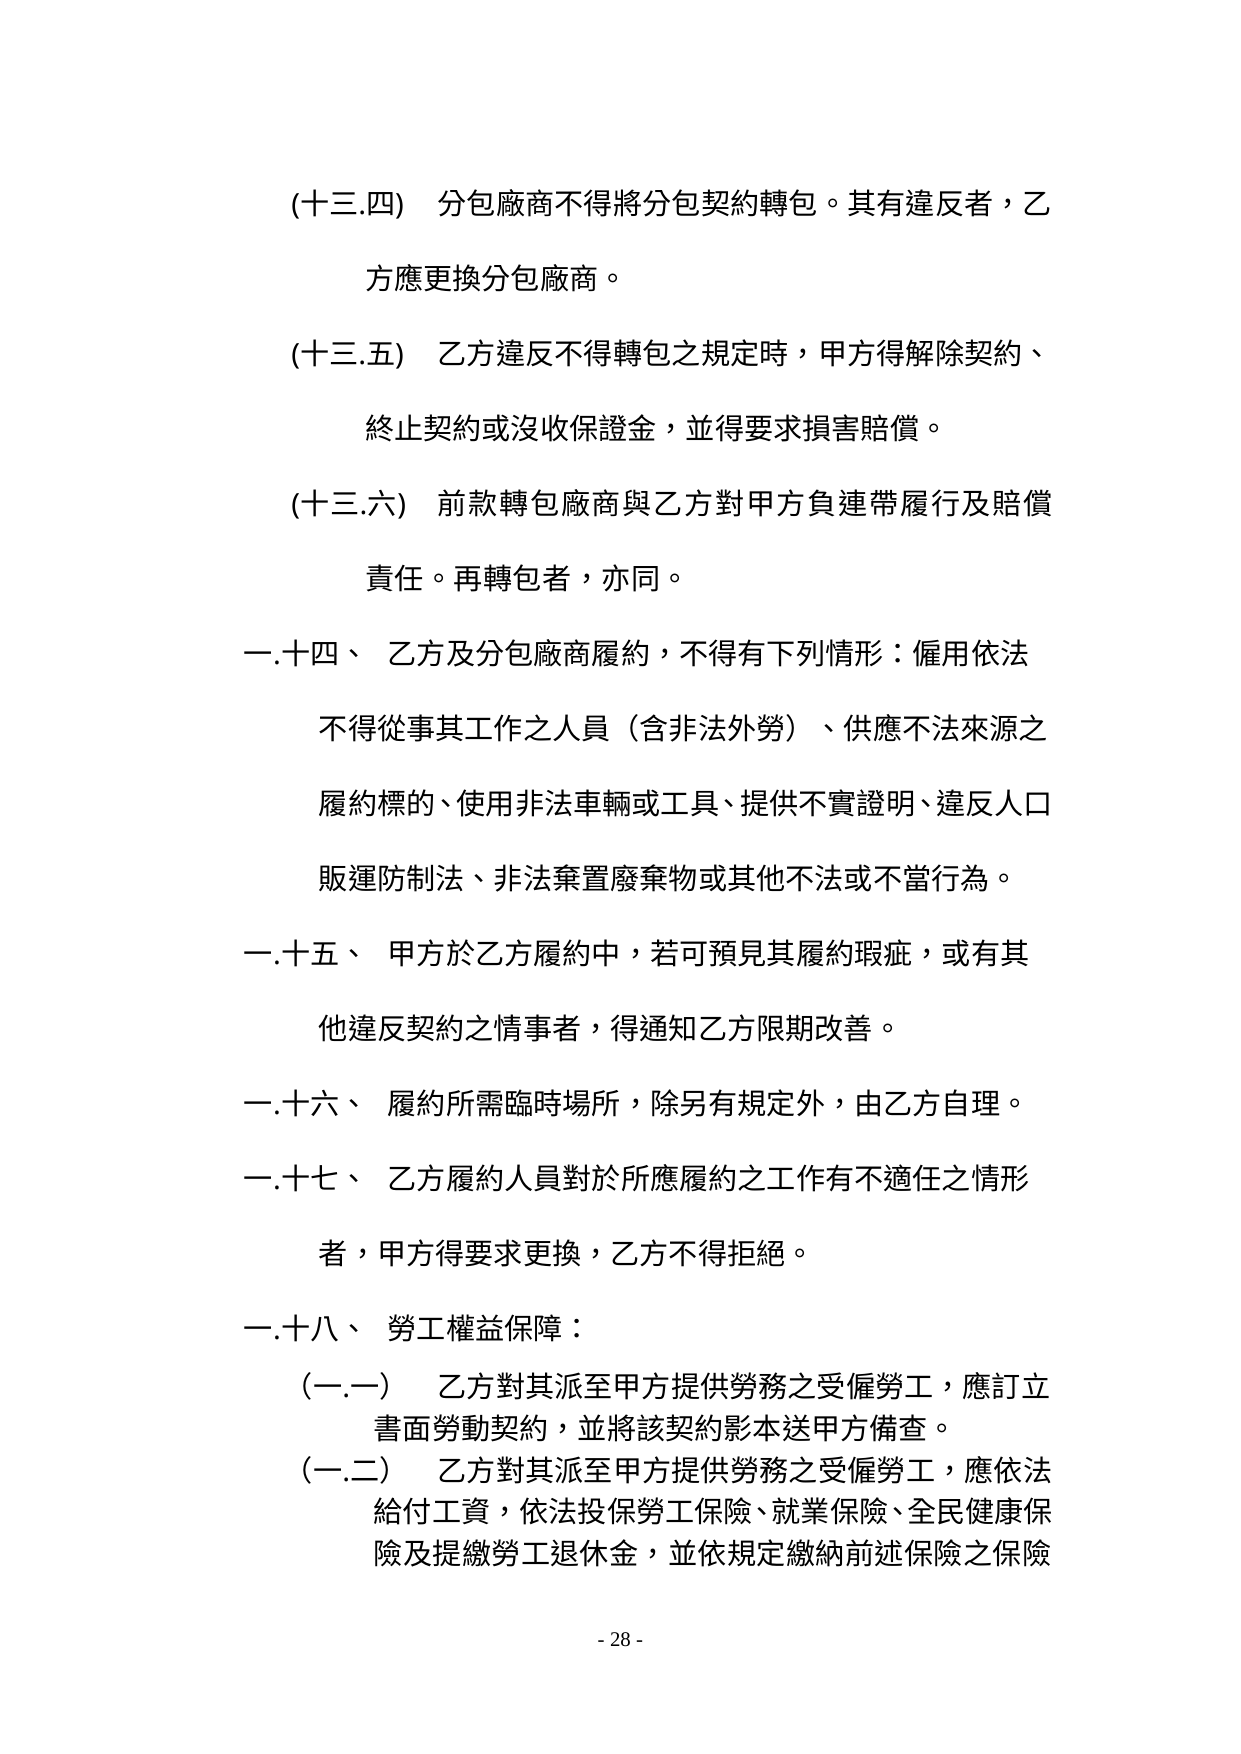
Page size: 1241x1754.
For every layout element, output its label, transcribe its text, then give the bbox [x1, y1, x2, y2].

list 乙方違反不得轉包之規定時，甲方得解除契約、終止契約或沒收保證金，並得要求損害賠償。 [291, 314, 1053, 464]
list 乙方對其派至甲方提供勞務之受僱勞工，應依法給付工資，依法投保勞工保險、就業保險、全民健康保險及提繳勞工退休金，並依規定繳納前述保險之保險 [284, 1448, 1053, 1573]
list 前款轉包廠商與乙方對甲方負連帶履行及賠償責任。再轉包者，亦同。 [291, 464, 1053, 614]
list 分包廠商不得將分包契約轉包。其有違反者，乙方應更換分包廠商。 [291, 164, 1053, 314]
list 履約所需臨時場所，除另有規定外，由乙方自理。 [244, 1064, 1053, 1139]
list 勞工權益保障： [244, 1289, 1053, 1364]
list 乙方及分包廠商履約，不得有下列情形：僱用依法不得從事其工作之人員（含非法外勞）、供應不法來源之履約標的、使用非法車輛或工具、提供不實證明、違反人口販運防制法、非法棄置廢棄物或其他不法或不當行為。 [244, 614, 1053, 914]
list 乙方履約人員對於所應履約之工作有不適任之情形者，甲方得要求更換，乙方不得拒絕。 [244, 1139, 1053, 1289]
list 乙方對其派至甲方提供勞務之受僱勞工，應訂立書面勞動契約，並將該契約影本送甲方備查。 [284, 1364, 1053, 1448]
list 甲方於乙方履約中，若可預見其履約瑕疵，或有其他違反契約之情事者，得通知乙方限期改善。 [244, 914, 1053, 1064]
